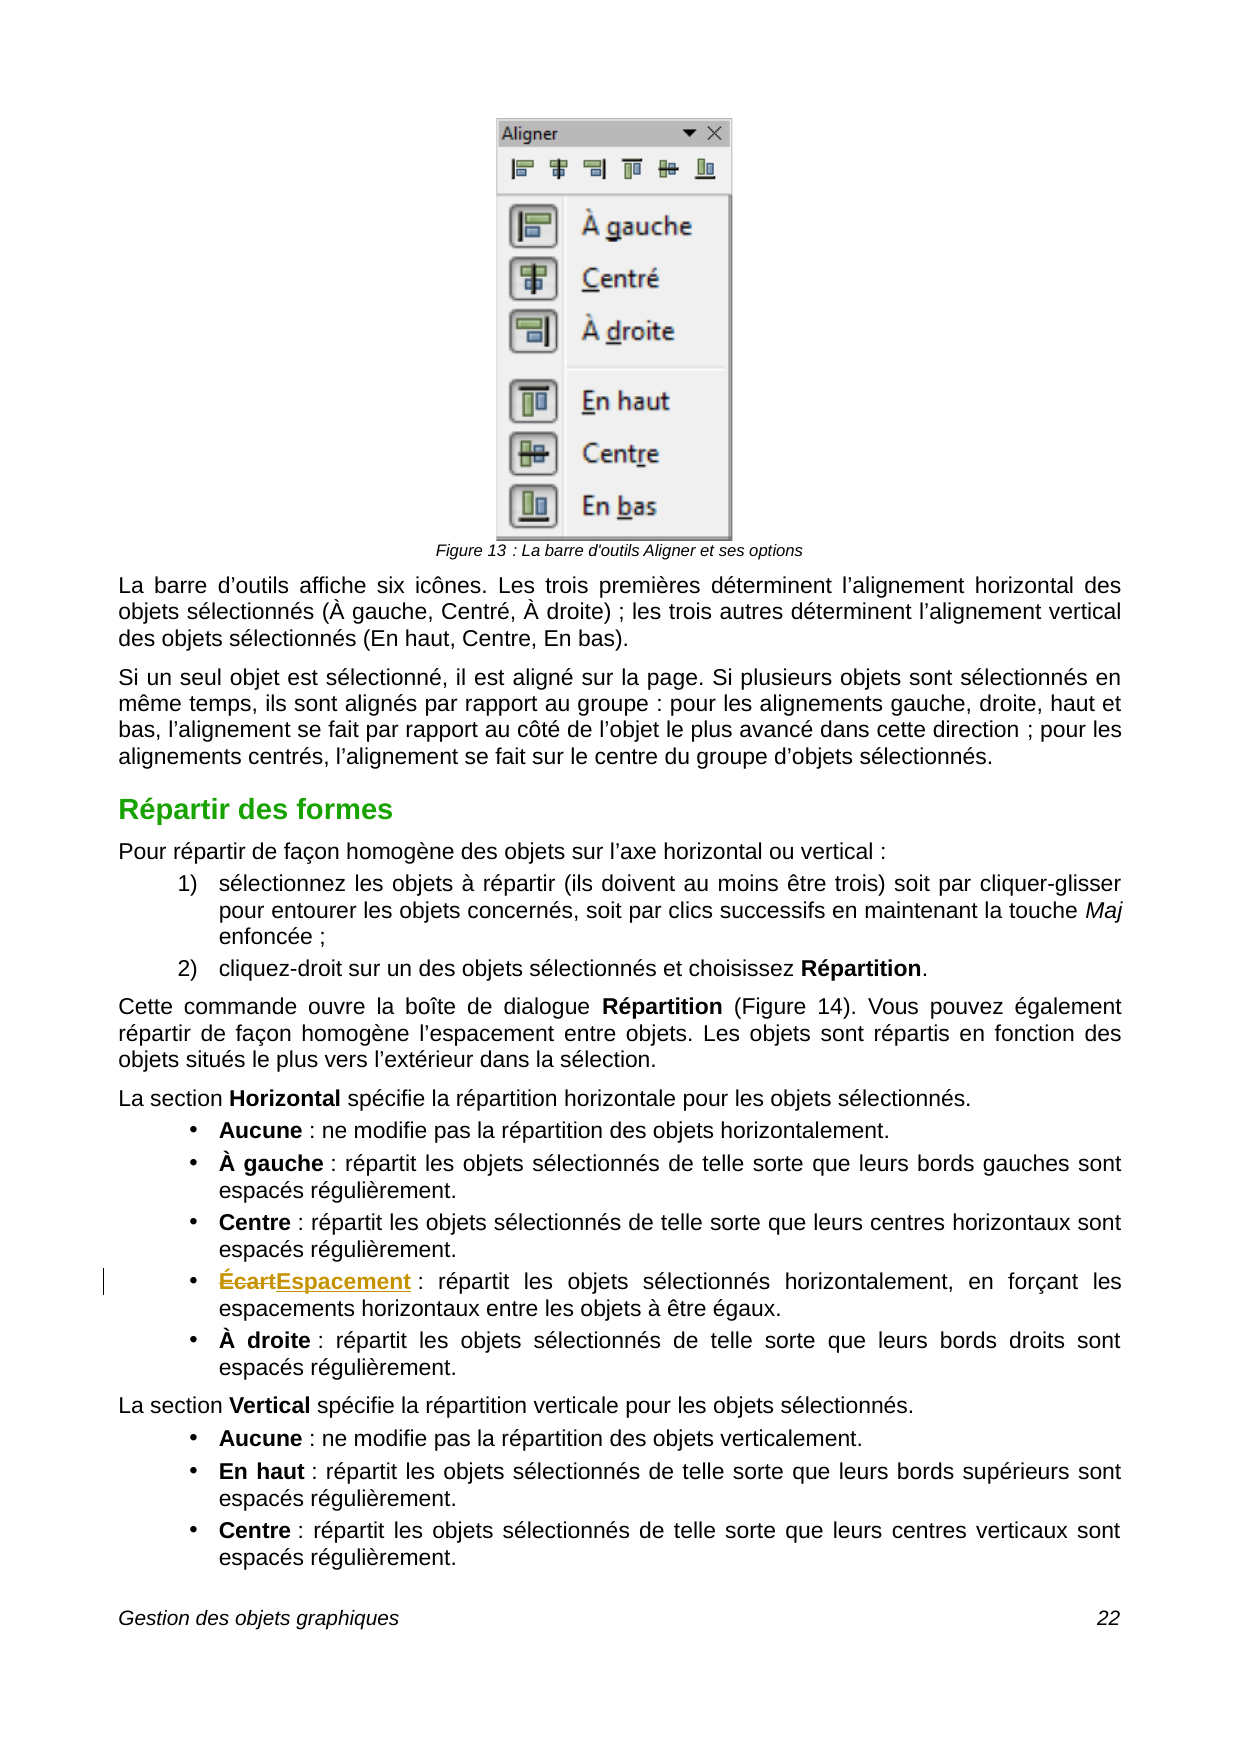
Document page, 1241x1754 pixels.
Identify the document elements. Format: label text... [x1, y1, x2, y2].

text Si un seul objet est sélectionné, il est aligné sur la page. Si plusieurs objets sont sélectionnés en même temps, ils sont alignés par rapport au groupe : pour les alignements gauche, droite, haut et bas, l’alignement se fait par rapport au côté de l’objet le plus avancé dans cette direction ; pour les alignements centrés, l’alignement se fait sur le centre du groupe d’objets sélectionnés. [118, 663, 1122, 769]
list sélectionnez les objets à répartir (ils doivent au moins être trois) soit par cliquer-glisser pour entourer les objets concernés, soit par clics successifs en maintenant la touche Maj enfoncée ; [177, 870, 1122, 949]
list En haut : répartit les objets sélectionnés de telle sorte que leurs bords supérieurs sont espacés régulièrement. [189, 1458, 1122, 1511]
list Centre : répartit les objets sélectionnés de telle sorte que leurs centres verticaux sont espacés régulièrement. [189, 1517, 1122, 1570]
text La barre d’outils affiche six icônes. Les trois premières déterminent l’alignement horizontal des objets sélectionnés (À gauche, Centré, À droite) ; les trois autres déterminent l’alignement vertical des objets sélectionnés (En haut, Centre, En bas). [118, 572, 1122, 651]
text Cette commande ouvre la boîte de dialogue Répartition (Figure 14). Vous pouvez également répartir de façon homogène l’espacement entre objets. Les objets sont répartis en fonction des objets situés le plus vers l’extérieur dans la sélection. [118, 993, 1122, 1072]
picture [496, 118, 733, 541]
text Figure 13 : La barre d'outils Aligner et ses options [384, 118, 856, 559]
list Espacement : répartit les objets sélectionnés horizontalement, en forçant les espacements horizontaux entre les objets à être égaux. [189, 1268, 1122, 1322]
list Aucune : ne modifie pas la répartition des objets horizontalement. [189, 1117, 1122, 1144]
list À gauche : répartit les objets sélectionnés de telle sorte que leurs bords gauches sont espacés régulièrement. [189, 1150, 1122, 1203]
subtitle Répartir des formes [118, 792, 1122, 826]
list cliquez-droit sur un des objets sélectionnés et choisissez Répartition. [177, 955, 1122, 982]
list Centre : répartit les objets sélectionnés de telle sorte que leurs centres horizontaux sont espacés régulièrement. [189, 1209, 1122, 1262]
subtitle Pour répartir de façon homogène des objets sur l’axe horizontal ou vertical : [118, 838, 1122, 864]
subtitle La section Horizontal spécifie la répartition horizontale pour les objets sélectionnés. [118, 1085, 1122, 1111]
list À droite : répartit les objets sélectionnés de telle sorte que leurs bords droits sont espacés régulièrement. [189, 1327, 1122, 1381]
list Aucune : ne modifie pas la répartition des objets verticalement. [189, 1425, 1122, 1452]
subtitle La section Vertical spécifie la répartition verticale pour les objets sélectionnés. [118, 1392, 1122, 1419]
